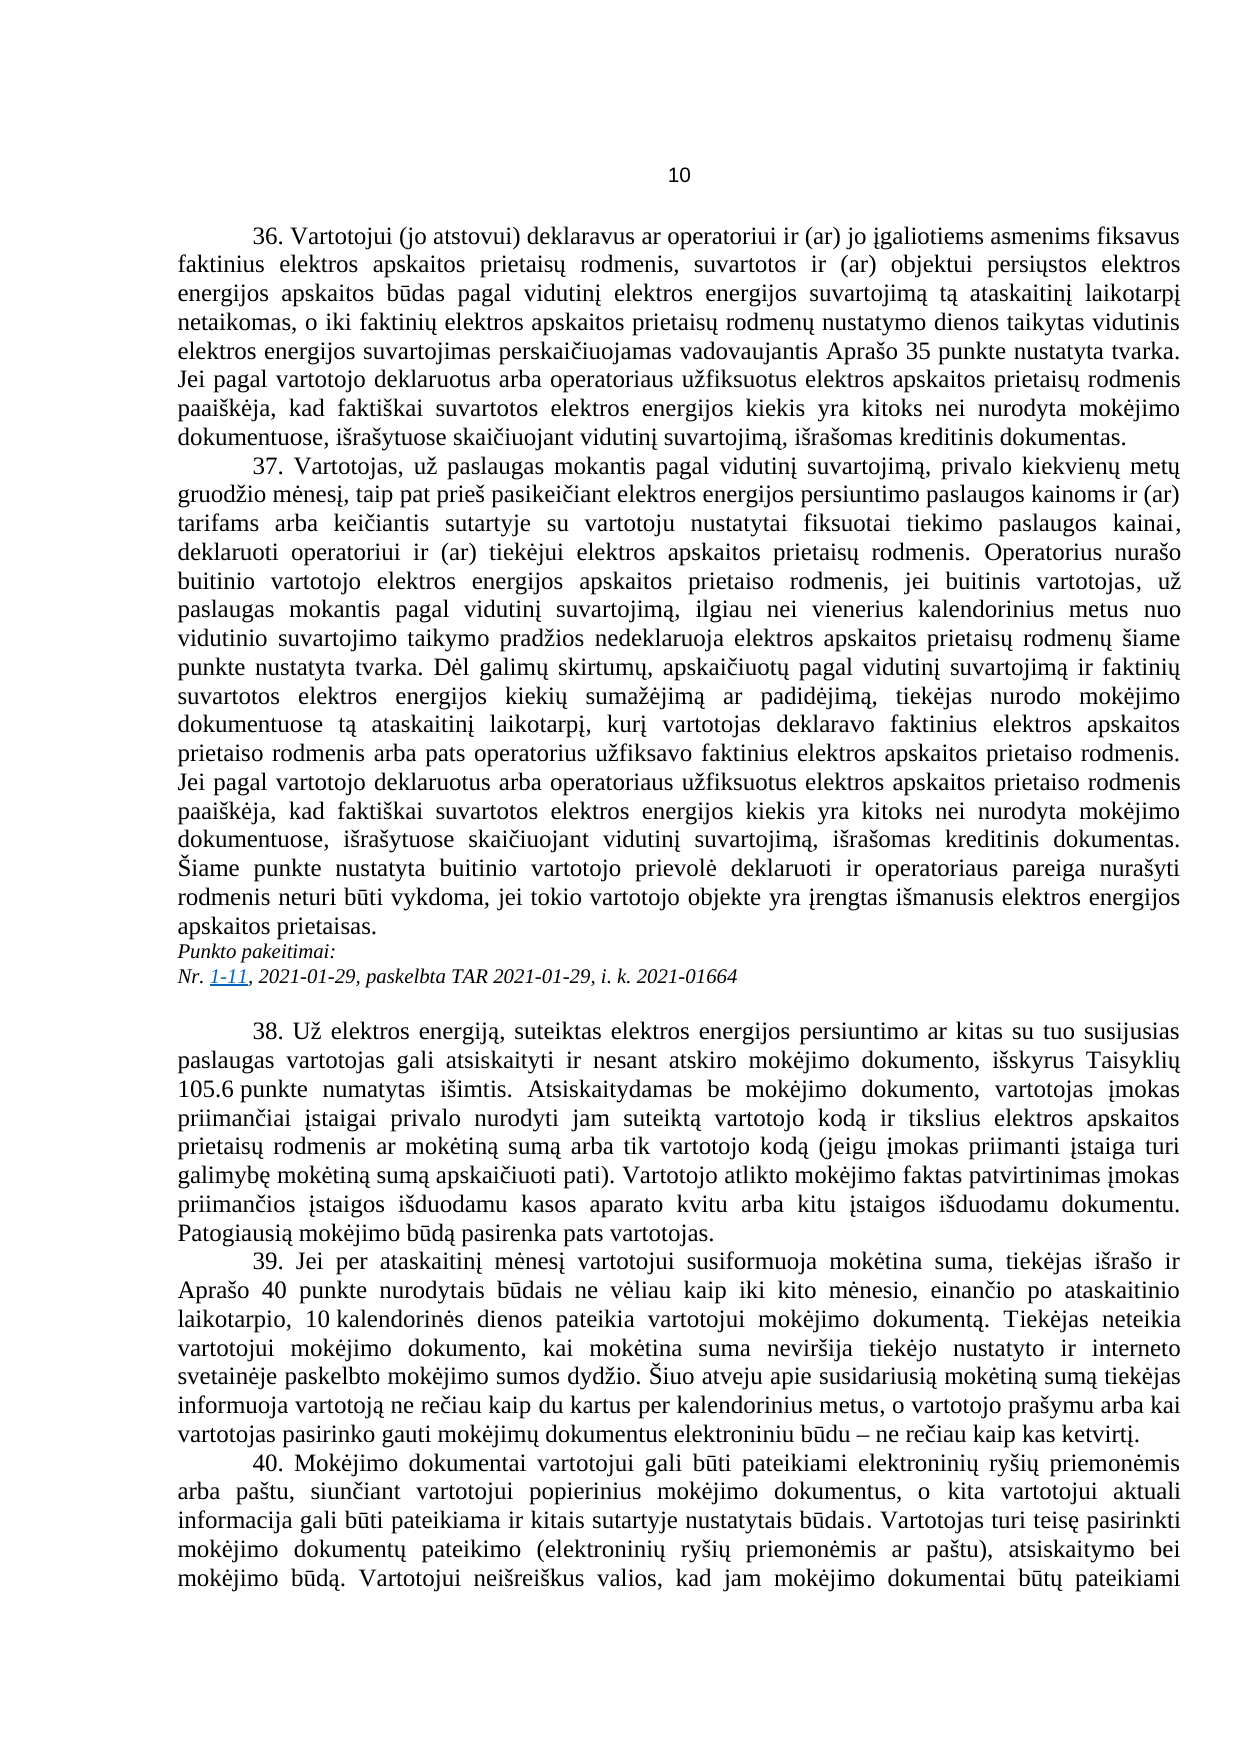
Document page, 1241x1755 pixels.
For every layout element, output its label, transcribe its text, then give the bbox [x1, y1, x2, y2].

text Nr. 1-11, 2021-01-29, paskelbta TAR 2021-01-29, i. k. 2021-01664 [177, 963, 1181, 988]
text 36. Vartotojui (jo atstovui) deklaravus ar operatoriui ir (ar) jo įgaliotiems asmenims fiksavus faktinius elektros apskaitos prietaisų rodmenis, suvartotos ir (ar) objektui persiųstos elektros energijos apskaitos būdas pagal vidutinį elektros energijos suvartojimą tą ataskaitinį laikotarpį netaikomas, o iki faktinių elektros apskaitos prietaisų rodmenų nustatymo dienos taikytas vidutinis elektros energijos suvartojimas perskaičiuojamas vadovaujantis Aprašo 35 punkte nustatyta tvarka. Jei pagal vartotojo deklaruotus arba operatoriaus užfiksuotus elektros apskaitos prietaisų rodmenis paaiškėja, kad faktiškai suvartotos elektros energijos kiekis yra kitoks nei nurodyta mokėjimo dokumentuose, išrašytuose skaičiuojant vidutinį suvartojimą, išrašomas kreditinis dokumentas. [177, 221, 1181, 451]
text 40. Mokėjimo dokumentai vartotojui gali būti pateikiami elektroninių ryšių priemonėmis arba paštu, siunčiant vartotojui popierinius mokėjimo dokumentus, o kita vartotojui aktuali informacija gali būti pateikiama ir kitais sutartyje nustatytais būdais. Vartotojas turi teisę pasirinkti mokėjimo dokumentų pateikimo (elektroninių ryšių priemonėmis ar paštu), atsiskaitymo bei mokėjimo būdą. Vartotojui neišreiškus valios, kad jam mokėjimo dokumentai būtų pateikiami [177, 1448, 1181, 1591]
text 38. Už elektros energiją, suteiktas elektros energijos persiuntimo ar kitas su tuo susijusias paslaugas vartotojas gali atsiskaityti ir nesant atskiro mokėjimo dokumento, išskyrus Taisyklių 105.6 punkte numatytas išimtis. Atsiskaitydamas be mokėjimo dokumento, vartotojas įmokas priimančiai įstaigai privalo nurodyti jam suteiktą vartotojo kodą ir tikslius elektros apskaitos prietaisų rodmenis ar mokėtiną sumą arba tik vartotojo kodą (jeigu įmokas priimanti įstaiga turi galimybę mokėtiną sumą apskaičiuoti pati). Vartotojo atlikto mokėjimo faktas patvirtinimas įmokas priimančios įstaigos išduodamu kasos aparato kvitu arba kitu įstaigos išduodamu dokumentu. Patogiausią mokėjimo būdą pasirenka pats vartotojas. [177, 1016, 1181, 1246]
text Punkto pakeitimai: [177, 939, 1181, 963]
text 39. Jei per ataskaitinį mėnesį vartotojui susiformuoja mokėtina suma, tiekėjas išrašo ir Aprašo 40 punkte nurodytais būdais ne vėliau kaip iki kito mėnesio, einančio po ataskaitinio laikotarpio, 10 kalendorinės dienos pateikia vartotojui mokėjimo dokumentą. Tiekėjas neteikia vartotojui mokėjimo dokumento, kai mokėtina suma neviršija tiekėjo nustatyto ir interneto svetainėje paskelbto mokėjimo sumos dydžio. Šiuo atveju apie susidariusią mokėtiną sumą tiekėjas informuoja vartotoją ne rečiau kaip du kartus per kalendorinius metus, o vartotojo prašymu arba kai vartotojas pasirinko gauti mokėjimų dokumentus elektroniniu būdu – ne rečiau kaip kas ketvirtį. [177, 1246, 1181, 1448]
text 37. Vartotojas, už paslaugas mokantis pagal vidutinį suvartojimą, privalo kiekvienų metų gruodžio mėnesį, taip pat prieš pasikeičiant elektros energijos persiuntimo paslaugos kainoms ir (ar) tarifams arba keičiantis sutartyje su vartotoju nustatytai fiksuotai tiekimo paslaugos kainai, deklaruoti operatoriui ir (ar) tiekėjui elektros apskaitos prietaisų rodmenis. Operatorius nurašo buitinio vartotojo elektros energijos apskaitos prietaiso rodmenis, jei buitinis vartotojas, už paslaugas mokantis pagal vidutinį suvartojimą, ilgiau nei vienerius kalendorinius metus nuo vidutinio suvartojimo taikymo pradžios nedeklaruoja elektros apskaitos prietaisų rodmenų šiame punkte nustatyta tvarka. Dėl galimų skirtumų, apskaičiuotų pagal vidutinį suvartojimą ir faktinių suvartotos elektros energijos kiekių sumažėjimą ar padidėjimą, tiekėjas nurodo mokėjimo dokumentuose tą ataskaitinį laikotarpį, kurį vartotojas deklaravo faktinius elektros apskaitos prietaiso rodmenis arba pats operatorius užfiksavo faktinius elektros apskaitos prietaiso rodmenis. Jei pagal vartotojo deklaruotus arba operatoriaus užfiksuotus elektros apskaitos prietaiso rodmenis paaiškėja, kad faktiškai suvartotos elektros energijos kiekis yra kitoks nei nurodyta mokėjimo dokumentuose, išrašytuose skaičiuojant vidutinį suvartojimą, išrašomas kreditinis dokumentas. Šiame punkte nustatyta buitinio vartotojo prievolė deklaruoti ir operatoriaus pareiga nurašyti rodmenis neturi būti vykdoma, jei tokio vartotojo objekte yra įrengtas išmanusis elektros energijos apskaitos prietaisas. [177, 451, 1181, 939]
